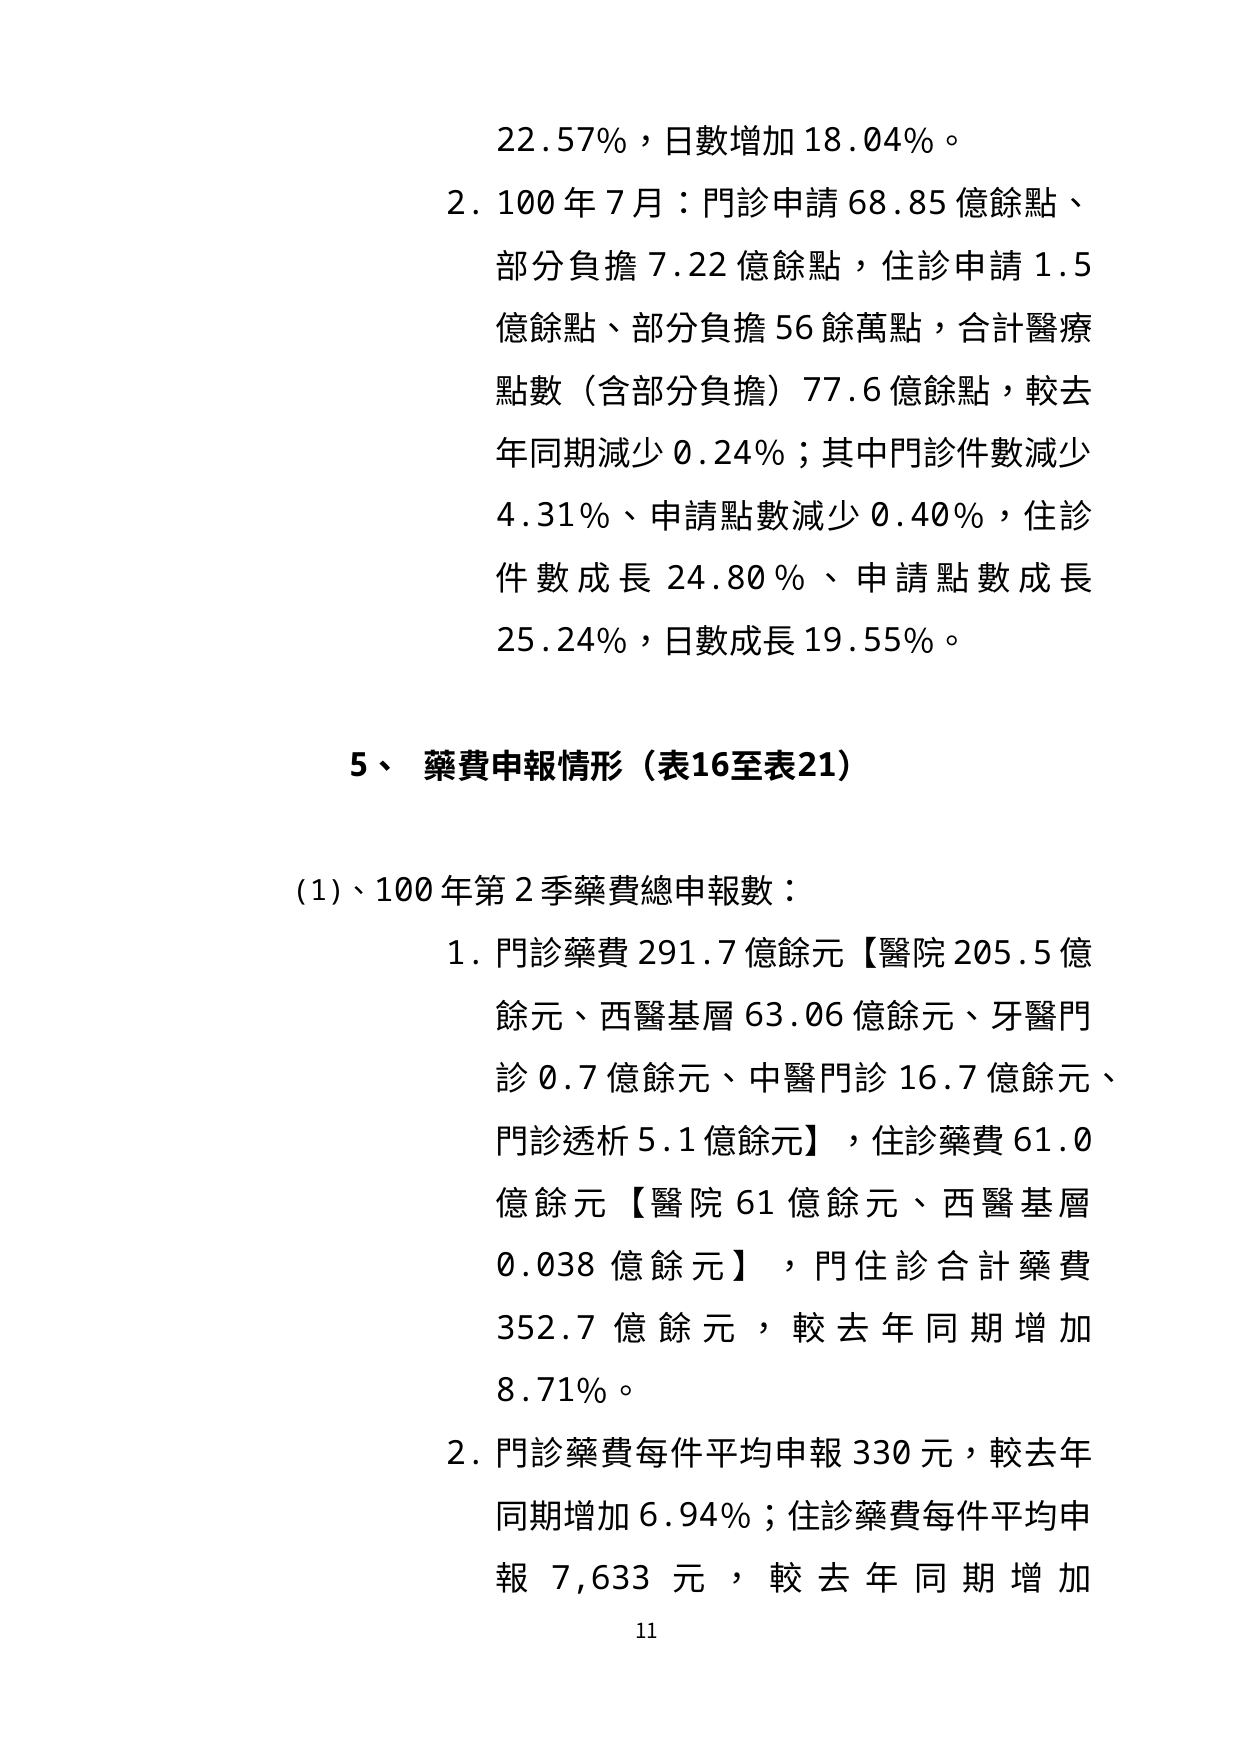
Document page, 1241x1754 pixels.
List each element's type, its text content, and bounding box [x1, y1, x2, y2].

list 100年7月：門診申請68.85億餘點、部分負擔7.22億餘點，住診申請1.5億餘點、部分負擔56餘萬點，合計醫療點數（含部分負擔）77.6億餘點，較去年同期減少0.24％；其中門診件數減少4.31％、申請點數減少0.40％，住診件數成長24.80％、申請點數成長25.24％，日數成長19.55％。 [446, 159, 1093, 659]
list 100年第2季藥費總申報數： [292, 847, 1093, 909]
list 100年第2季：門診申請216.9億餘點、部分負擔23.67億餘點，住診申請4.2億餘點、部分負擔140餘萬點，合計醫療點數（含部分負擔）244.8億餘點，較去年同期成長3.11%；其中門診件數成長0.8％、申請點數成長2.88％，住診件數增加22.21％、申請點數增加22.57％，日數增加18.04％。 [446, 97, 1093, 159]
list 門診藥費291.7億餘元【醫院205.5億餘元、西醫基層63.06億餘元、牙醫門診0.7億餘元、中醫門診16.7億餘元、門診透析5.1億餘元】，住診藥費61.0億餘元【醫院61億餘元、西醫基層0.038億餘元】，門住診合計藥費352.7億餘元，較去年同期增加8.71％。 [446, 909, 1093, 1409]
list 藥費申報情形（表16至表21） [348, 722, 1093, 784]
list 門診藥費每件平均申報330元，較去年同期增加6.94％；住診藥費每件平均申報7,633元，較去年同期增加 [446, 1409, 1093, 1597]
